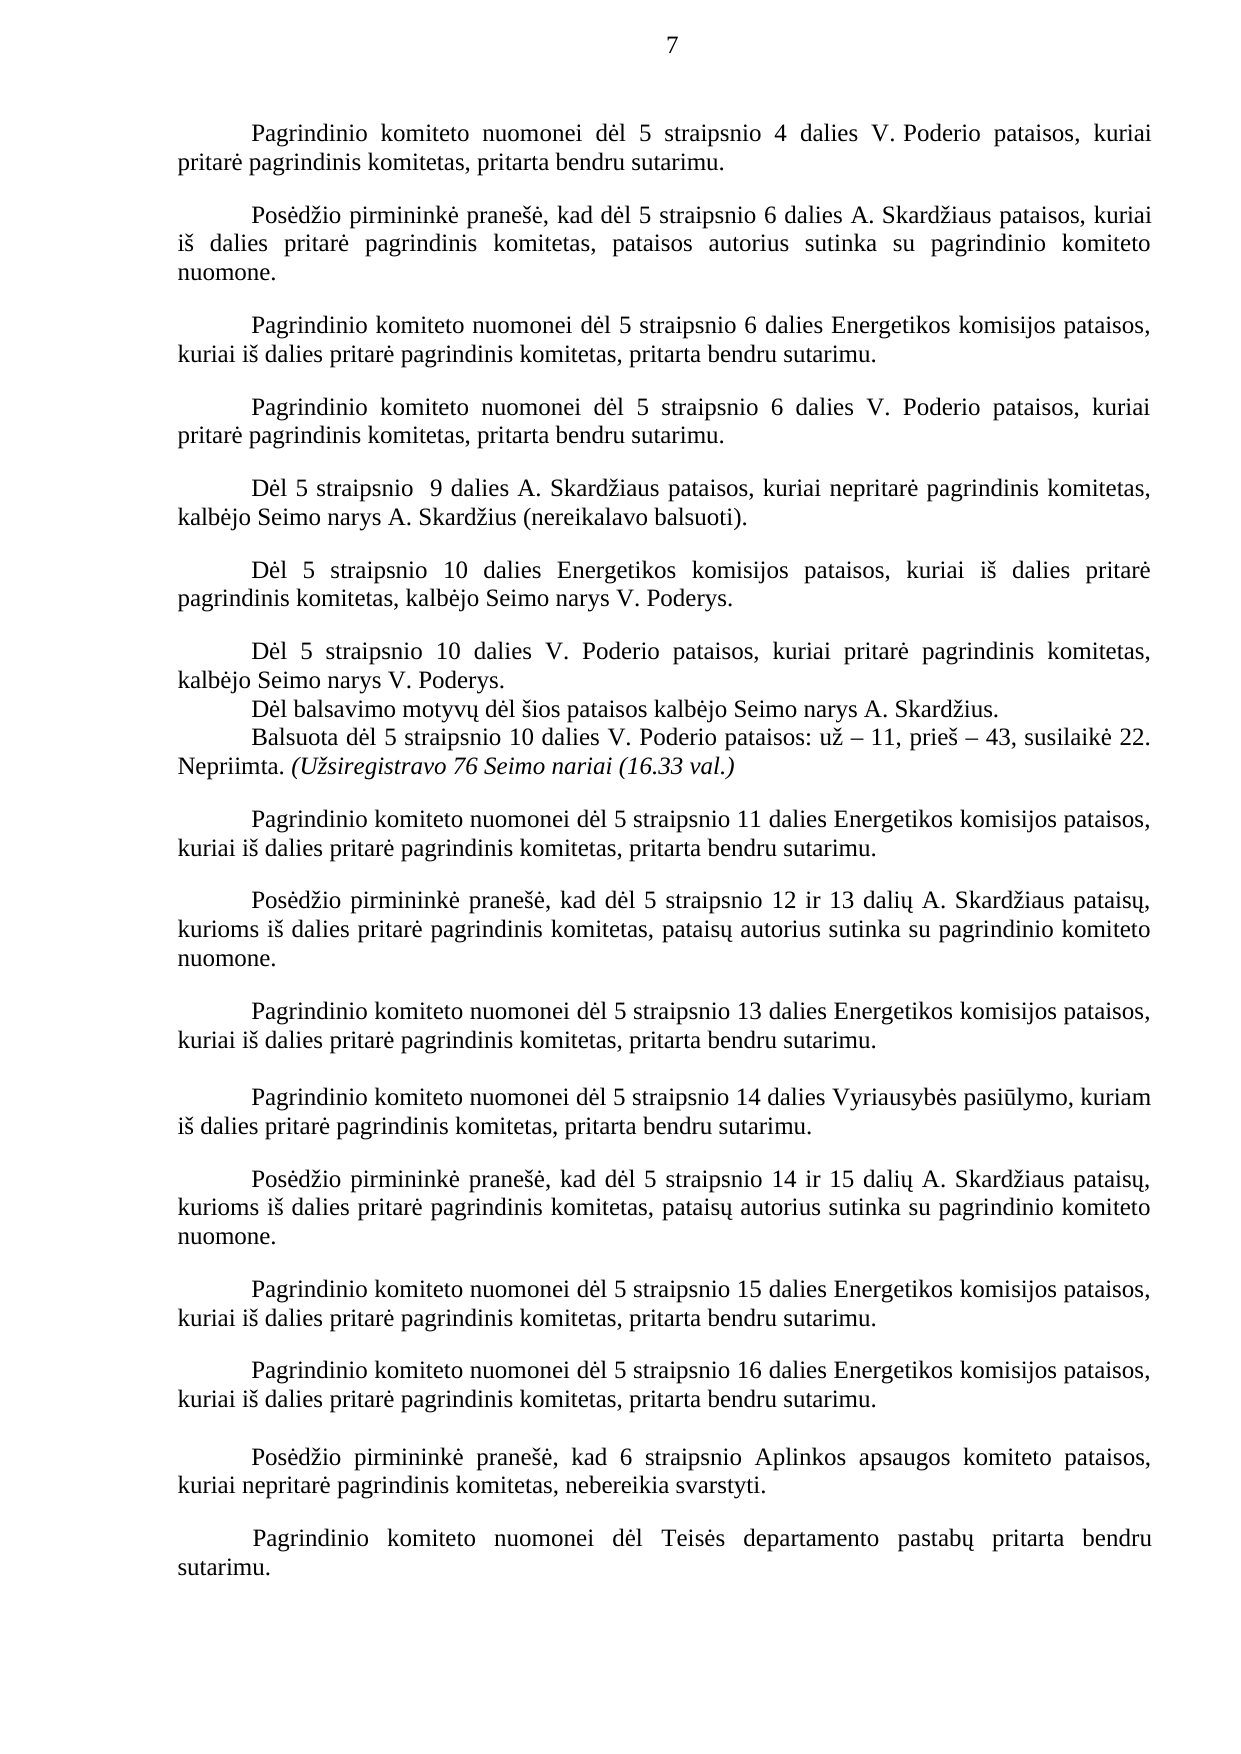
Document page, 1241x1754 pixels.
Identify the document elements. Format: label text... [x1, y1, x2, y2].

text Pagrindinio komiteto nuomonei dėl 5 straipsnio 6 dalies V. Poderio pataisos, kuriai pritarė pagrindinis komitetas, pritarta bendru sutarimu. [177, 392, 1152, 449]
text Posėdžio pirmininkė pranešė, kad 6 straipsnio Aplinkos apsaugos komiteto pataisos, kuriai nepritarė pagrindinis komitetas, nebereikia svarstyti. [177, 1442, 1152, 1499]
text Pagrindinio komiteto nuomonei dėl 5 straipsnio 14 dalies Vyriausybės pasiūlymo, kuriam iš dalies pritarė pagrindinis komitetas, pritarta bendru sutarimu. [177, 1082, 1152, 1140]
text Pagrindinio komiteto nuomonei dėl Teisės departamento pastabų pritarta bendru sutarimu. [177, 1523, 1152, 1581]
text Pagrindinio komiteto nuomonei dėl 5 straipsnio 4 dalies V. Poderio pataisos, kuriai pritarė pagrindinis komitetas, pritarta bendru sutarimu. [177, 118, 1152, 176]
text Pagrindinio komiteto nuomonei dėl 5 straipsnio 11 dalies Energetikos komisijos pataisos, kuriai iš dalies pritarė pagrindinis komitetas, pritarta bendru sutarimu. [177, 804, 1152, 862]
text Pagrindinio komiteto nuomonei dėl 5 straipsnio 15 dalies Energetikos komisijos pataisos, kuriai iš dalies pritarė pagrindinis komitetas, pritarta bendru sutarimu. [177, 1274, 1152, 1332]
text Posėdžio pirmininkė pranešė, kad dėl 5 straipsnio 14 ir 15 dalių A. Skardžiaus pataisų, kurioms iš dalies pritarė pagrindinis komitetas, pataisų autorius sutinka su pagrindinio komiteto nuomone. [177, 1164, 1152, 1250]
text Posėdžio pirmininkė pranešė, kad dėl 5 straipsnio 6 dalies A. Skardžiaus pataisos, kuriai iš dalies pritarė pagrindinis komitetas, pataisos autorius sutinka su pagrindinio komiteto nuomone. [177, 200, 1152, 286]
text Pagrindinio komiteto nuomonei dėl 5 straipsnio 13 dalies Energetikos komisijos pataisos, kuriai iš dalies pritarė pagrindinis komitetas, pritarta bendru sutarimu. [177, 996, 1152, 1053]
text Dėl 5 straipsnio 10 dalies Energetikos komisijos pataisos, kuriai iš dalies pritarė pagrindinis komitetas, kalbėjo Seimo narys V. Poderys. [177, 555, 1152, 612]
text Posėdžio pirmininkė pranešė, kad dėl 5 straipsnio 12 ir 13 dalių A. Skardžiaus pataisų, kurioms iš dalies pritarė pagrindinis komitetas, pataisų autorius sutinka su pagrindinio komiteto nuomone. [177, 886, 1152, 972]
text Balsuota dėl 5 straipsnio 10 dalies V. Poderio pataisos: už – 11, prieš – 43, susilaikė 22. Nepriimta. (Užsiregistravo 76 Seimo nariai (16.33 val.) [177, 722, 1152, 780]
text Pagrindinio komiteto nuomonei dėl 5 straipsnio 16 dalies Energetikos komisijos pataisos, kuriai iš dalies pritarė pagrindinis komitetas, pritarta bendru sutarimu. [177, 1356, 1152, 1413]
text Dėl balsavimo motyvų dėl šios pataisos kalbėjo Seimo narys A. Skardžius. [177, 694, 1152, 722]
text Pagrindinio komiteto nuomonei dėl 5 straipsnio 6 dalies Energetikos komisijos pataisos, kuriai iš dalies pritarė pagrindinis komitetas, pritarta bendru sutarimu. [177, 310, 1152, 367]
text Dėl 5 straipsnio 9 dalies A. Skardžiaus pataisos, kuriai nepritarė pagrindinis komitetas, kalbėjo Seimo narys A. Skardžius (nereikalavo balsuoti). [177, 473, 1152, 531]
text Dėl 5 straipsnio 10 dalies V. Poderio pataisos, kuriai pritarė pagrindinis komitetas, kalbėjo Seimo narys V. Poderys. [177, 636, 1152, 694]
